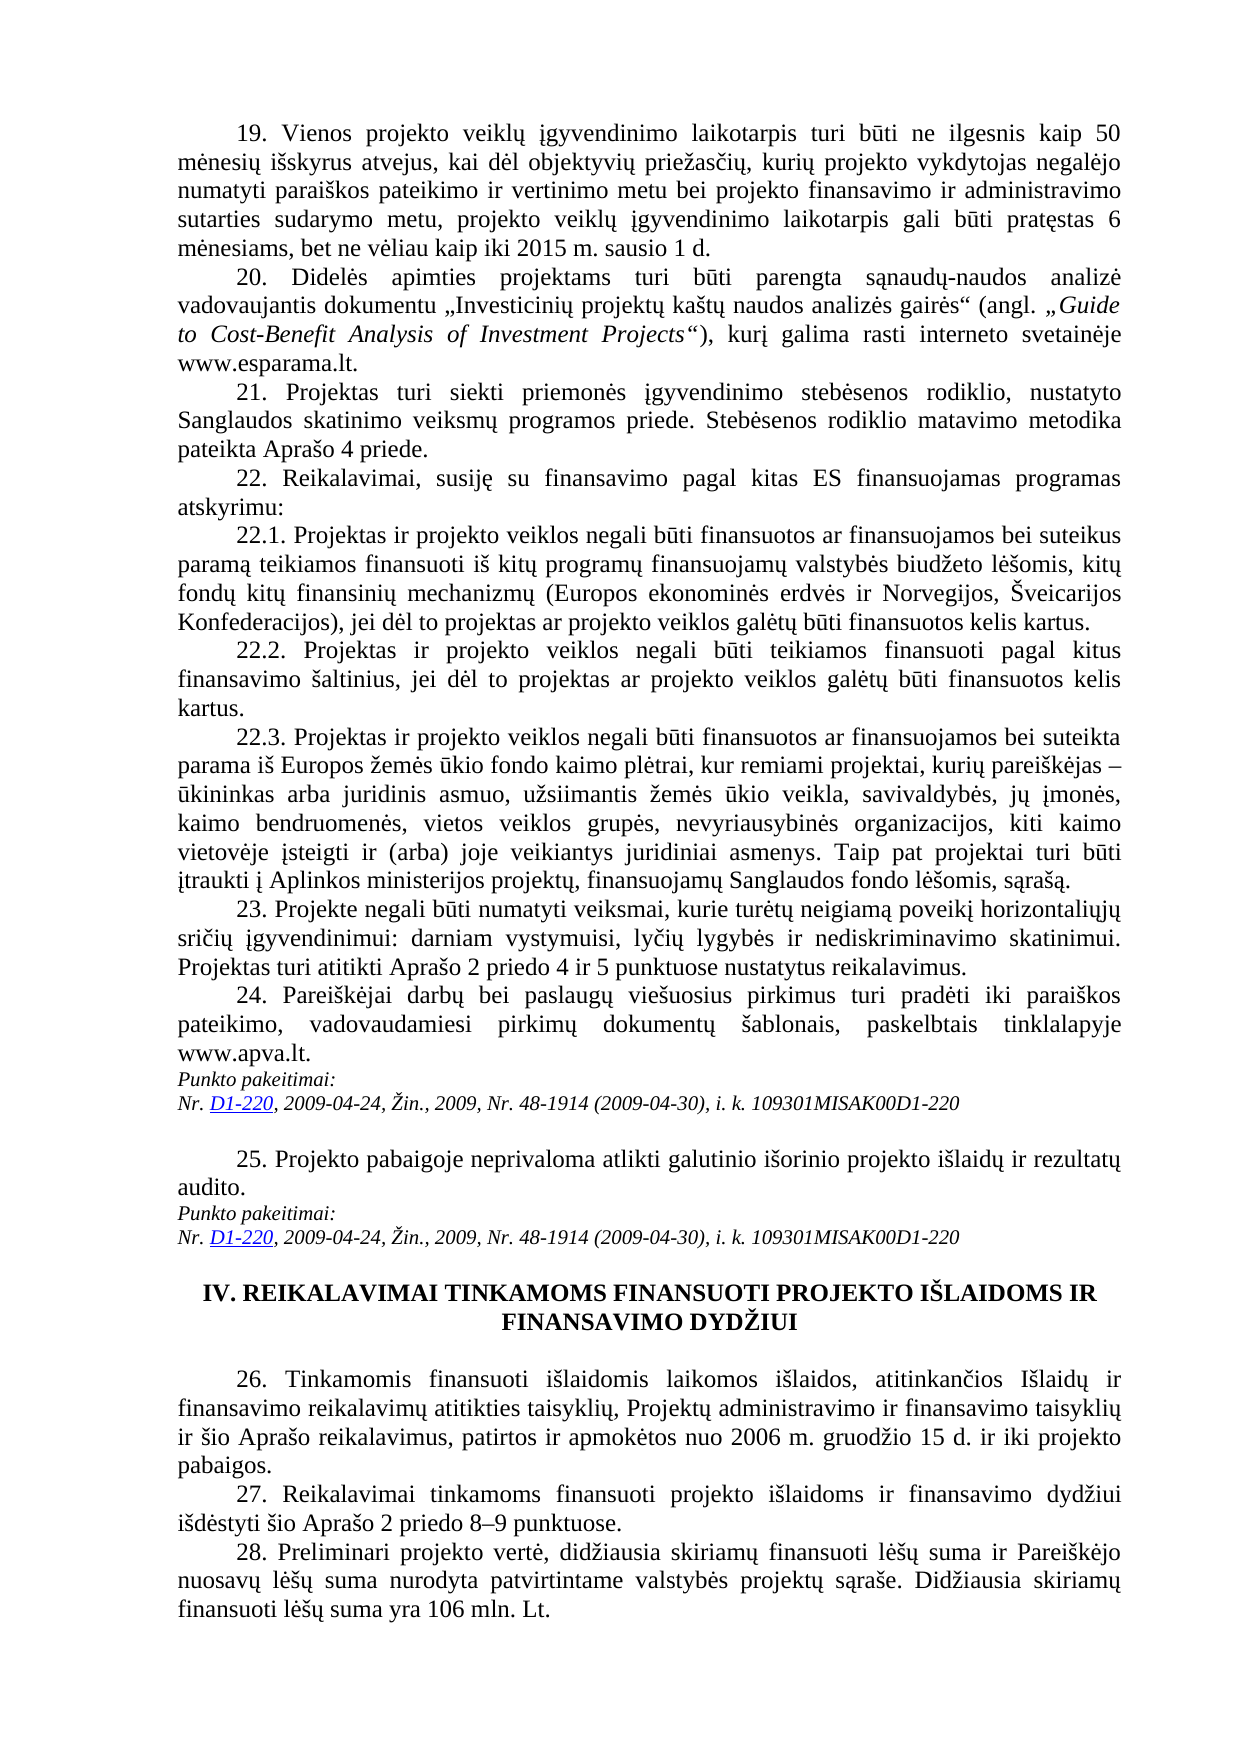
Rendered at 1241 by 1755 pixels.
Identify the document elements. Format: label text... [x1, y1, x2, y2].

text 25. Projekto pabaigoje neprivaloma atlikti galutinio išorinio projekto išlaidų ir rezultatų audito. [177, 1144, 1122, 1201]
text 22.2. Projektas ir projekto veiklos negali būti teikiamos finansuoti pagal kitus finansavimo šaltinius, jei dėl to projektas ar projekto veiklos galėtų būti finansuotos kelis kartus. [177, 636, 1122, 722]
text IV. REIKALAVIMAI TINKAMOMS FINANSUOTI PROJEKTO IŠLAIDOMS IR FINANSAVIMO DYDŽIUI [177, 1278, 1122, 1336]
text Nr. D1-220, 2009-04-24, Žin., 2009, Nr. 48-1914 (2009-04-30), i. k. 109301MISAK00D1-220 [177, 1225, 1122, 1249]
text 19. Vienos projekto veiklų įgyvendinimo laikotarpis turi būti ne ilgesnis kaip 50 mėnesių išskyrus atvejus, kai dėl objektyvių priežasčių, kurių projekto vykdytojas negalėjo numatyti paraiškos pateikimo ir vertinimo metu bei projekto finansavimo ir administravimo sutarties sudarymo metu, projekto veiklų įgyvendinimo laikotarpis gali būti pratęstas 6 mėnesiams, bet ne vėliau kaip iki 2015 m. sausio 1 d. [177, 118, 1122, 262]
text 20. Didelės apimties projektams turi būti parengta sąnaudų-naudos analizė vadovaujantis dokumentu „Investicinių projektų kaštų naudos analizės gairės“ (angl. „Guide to Cost-Benefit Analysis of Investment Projects“), kurį galima rasti interneto svetainėje www.esparama.lt. [177, 262, 1122, 377]
text 27. Reikalavimai tinkamoms finansuoti projekto išlaidoms ir finansavimo dydžiui išdėstyti šio Aprašo 2 priedo 8–9 punktuose. [177, 1479, 1122, 1537]
text Punkto pakeitimai: [177, 1067, 1122, 1091]
text 22. Reikalavimai, susiję su finansavimo pagal kitas ES finansuojamas programas atskyrimu: [177, 463, 1122, 521]
text 24. Pareiškėjai darbų bei paslaugų viešuosius pirkimus turi pradėti iki paraiškos pateikimo, vadovaudamiesi pirkimų dokumentų šablonais, paskelbtais tinklalapyje www.apva.lt. [177, 981, 1122, 1067]
text Nr. D1-220, 2009-04-24, Žin., 2009, Nr. 48-1914 (2009-04-30), i. k. 109301MISAK00D1-220 [177, 1091, 1122, 1115]
text Punkto pakeitimai: [177, 1201, 1122, 1225]
text 22.3. Projektas ir projekto veiklos negali būti finansuotos ar finansuojamos bei suteikta parama iš Europos žemės ūkio fondo kaimo plėtrai, kur remiami projektai, kurių pareiškėjas – ūkininkas arba juridinis asmuo, užsiimantis žemės ūkio veikla, savivaldybės, jų įmonės, kaimo bendruomenės, vietos veiklos grupės, nevyriausybinės organizacijos, kiti kaimo vietovėje įsteigti ir (arba) joje veikiantys juridiniai asmenys. Taip pat projektai turi būti įtraukti į Aplinkos ministerijos projektų, finansuojamų Sanglaudos fondo lėšomis, sąrašą. [177, 722, 1122, 894]
text 21. Projektas turi siekti priemonės įgyvendinimo stebėsenos rodiklio, nustatyto Sanglaudos skatinimo veiksmų programos priede. Stebėsenos rodiklio matavimo metodika pateikta Aprašo 4 priede. [177, 377, 1122, 463]
text 26. Tinkamomis finansuoti išlaidomis laikomos išlaidos, atitinkančios Išlaidų ir finansavimo reikalavimų atitikties taisyklių, Projektų administravimo ir finansavimo taisyklių ir šio Aprašo reikalavimus, patirtos ir apmokėtos nuo 2006 m. gruodžio 15 d. ir iki projekto pabaigos. [177, 1364, 1122, 1479]
text 23. Projekte negali būti numatyti veiksmai, kurie turėtų neigiamą poveikį horizontaliųjų sričių įgyvendinimui: darniam vystymuisi, lyčių lygybės ir nediskriminavimo skatinimui. Projektas turi atitikti Aprašo 2 priedo 4 ir 5 punktuose nustatytus reikalavimus. [177, 894, 1122, 981]
text 28. Preliminari projekto vertė, didžiausia skiriamų finansuoti lėšų suma ir Pareiškėjo nuosavų lėšų suma nurodyta patvirtintame valstybės projektų sąraše. Didžiausia skiriamų finansuoti lėšų suma yra 106 mln. Lt. [177, 1537, 1122, 1623]
text 22.1. Projektas ir projekto veiklos negali būti finansuotos ar finansuojamos bei suteikus paramą teikiamos finansuoti iš kitų programų finansuojamų valstybės biudžeto lėšomis, kitų fondų kitų finansinių mechanizmų (Europos ekonominės erdvės ir Norvegijos, Šveicarijos Konfederacijos), jei dėl to projektas ar projekto veiklos galėtų būti finansuotos kelis kartus. [177, 521, 1122, 636]
